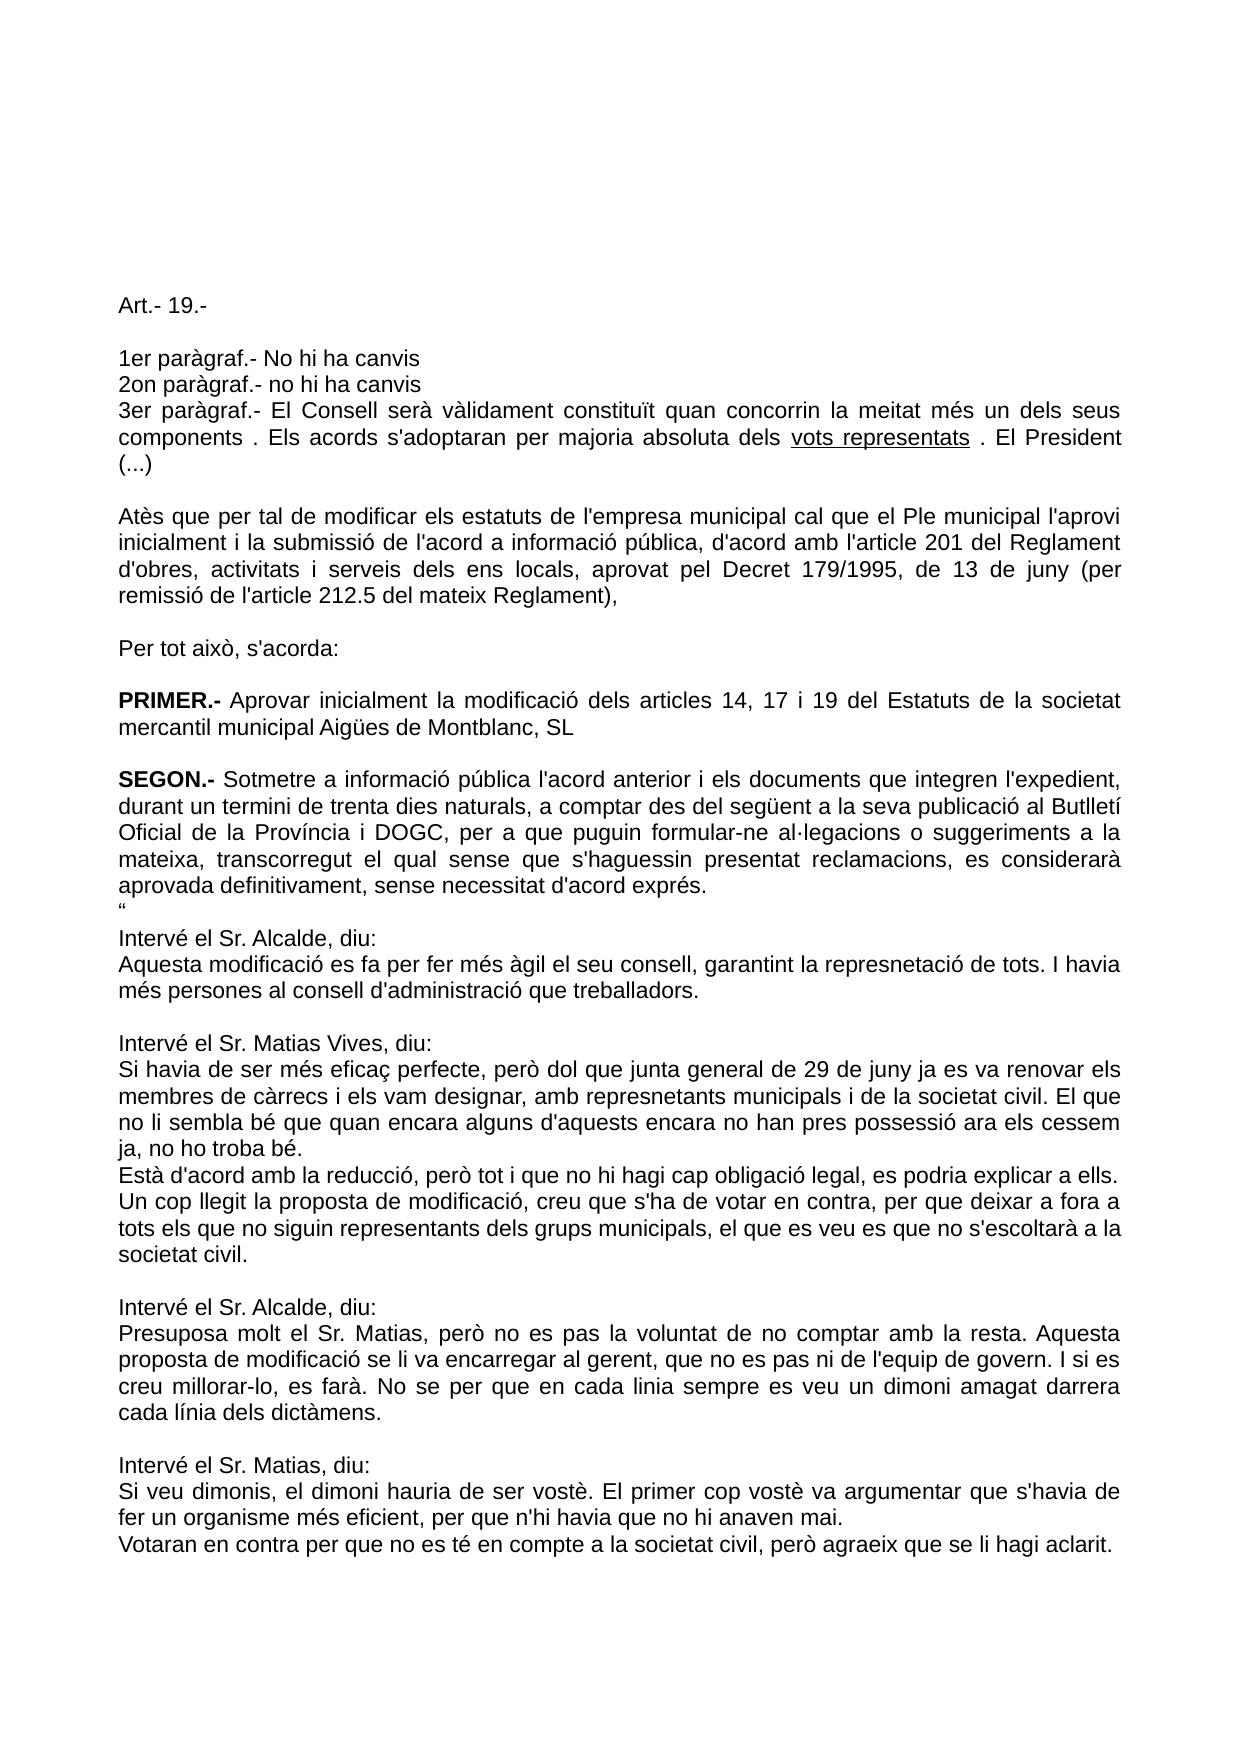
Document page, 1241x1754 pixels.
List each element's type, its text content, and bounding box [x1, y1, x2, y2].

text SEGON.- Sotmetre a informació pública l'acord anterior i els documents que integren l'expedient, durant un termini de trenta dies naturals, a comptar des del següent a la seva publicació al Butlletí Oficial de la Província i DOGC, per a que puguin formular-ne al·legacions o suggeriments a la mateixa, transcorregut el qual sense que s'haguessin presentat reclamacions, es considerarà aprovada definitivament, sense necessitat d'acord exprés. [118, 766, 1122, 898]
text 1er paràgraf.- No hi ha canvis [118, 345, 1122, 371]
text Presuposa molt el Sr. Matias, però no es pas la voluntat de no comptar amb la resta. Aquesta proposta de modificació se li va encarregar al gerent, que no es pas ni de l'equip de govern. I si es creu millorar-lo, es farà. No se per que en cada linia sempre es veu un dimoni amagat darrera cada línia dels dictàmens. [118, 1320, 1122, 1425]
text Està d'acord amb la reducció, però tot i que no hi hagi cap obligació legal, es podria explicar a ells. [118, 1162, 1122, 1188]
text Art.- 19.- [118, 292, 1122, 318]
text PRIMER.- Aprovar inicialment la modificació dels articles 14, 17 i 19 del Estatuts de la societat mercantil municipal Aigües de Montblanc, SL [118, 687, 1122, 740]
text Intervé el Sr. Matias Vives, diu: [118, 1030, 1122, 1056]
text Per tot això, s'acorda: [118, 635, 1122, 661]
text Votaran en contra per que no es té en compte a la societat civil, però agraeix que se li hagi aclarit. [118, 1531, 1122, 1557]
text Intervé el Sr. Alcalde, diu: [118, 924, 1122, 951]
text 2on paràgraf.- no hi ha canvis [118, 371, 1122, 397]
text Aquesta modificació es fa per fer més àgil el seu consell, garantint la represnetació de tots. I havia més persones al consell d'administració que treballadors. [118, 951, 1122, 1004]
text 3er paràgraf.- El Consell serà vàlidament constituït quan concorrin la meitat més un dels seus components . Els acords s'adoptaran per majoria absoluta dels vots representats . El President (...) [118, 397, 1122, 477]
text “ [118, 898, 1122, 924]
text Atès que per tal de modificar els estatuts de l'empresa municipal cal que el Ple municipal l'aprovi inicialment i la submissió de l'acord a informació pública, d'acord amb l'article 201 del Reglament d'obres, activitats i serveis dels ens locals, aprovat pel Decret 179/1995, de 13 de juny (per remissió de l'article 212.5 del mateix Reglament), [118, 503, 1122, 608]
text Intervé el Sr. Alcalde, diu: [118, 1293, 1122, 1320]
text Intervé el Sr. Matias, diu: [118, 1452, 1122, 1478]
text Si havia de ser més eficaç perfecte, però dol que junta general de 29 de juny ja es va renovar els membres de càrrecs i els vam designar, amb represnetants municipals i de la societat civil. El que no li sembla bé que quan encara alguns d'aquests encara no han pres possessió ara els cessem ja, no ho troba bé. [118, 1056, 1122, 1162]
text Si veu dimonis, el dimoni hauria de ser vostè. El primer cop vostè va argumentar que s'havia de fer un organisme més eficient, per que n'hi havia que no hi anaven mai. [118, 1478, 1122, 1531]
text Un cop llegit la proposta de modificació, creu que s'ha de votar en contra, per que deixar a fora a tots els que no siguin representants dels grups municipals, el que es veu es que no s'escoltarà a la societat civil. [118, 1188, 1122, 1267]
